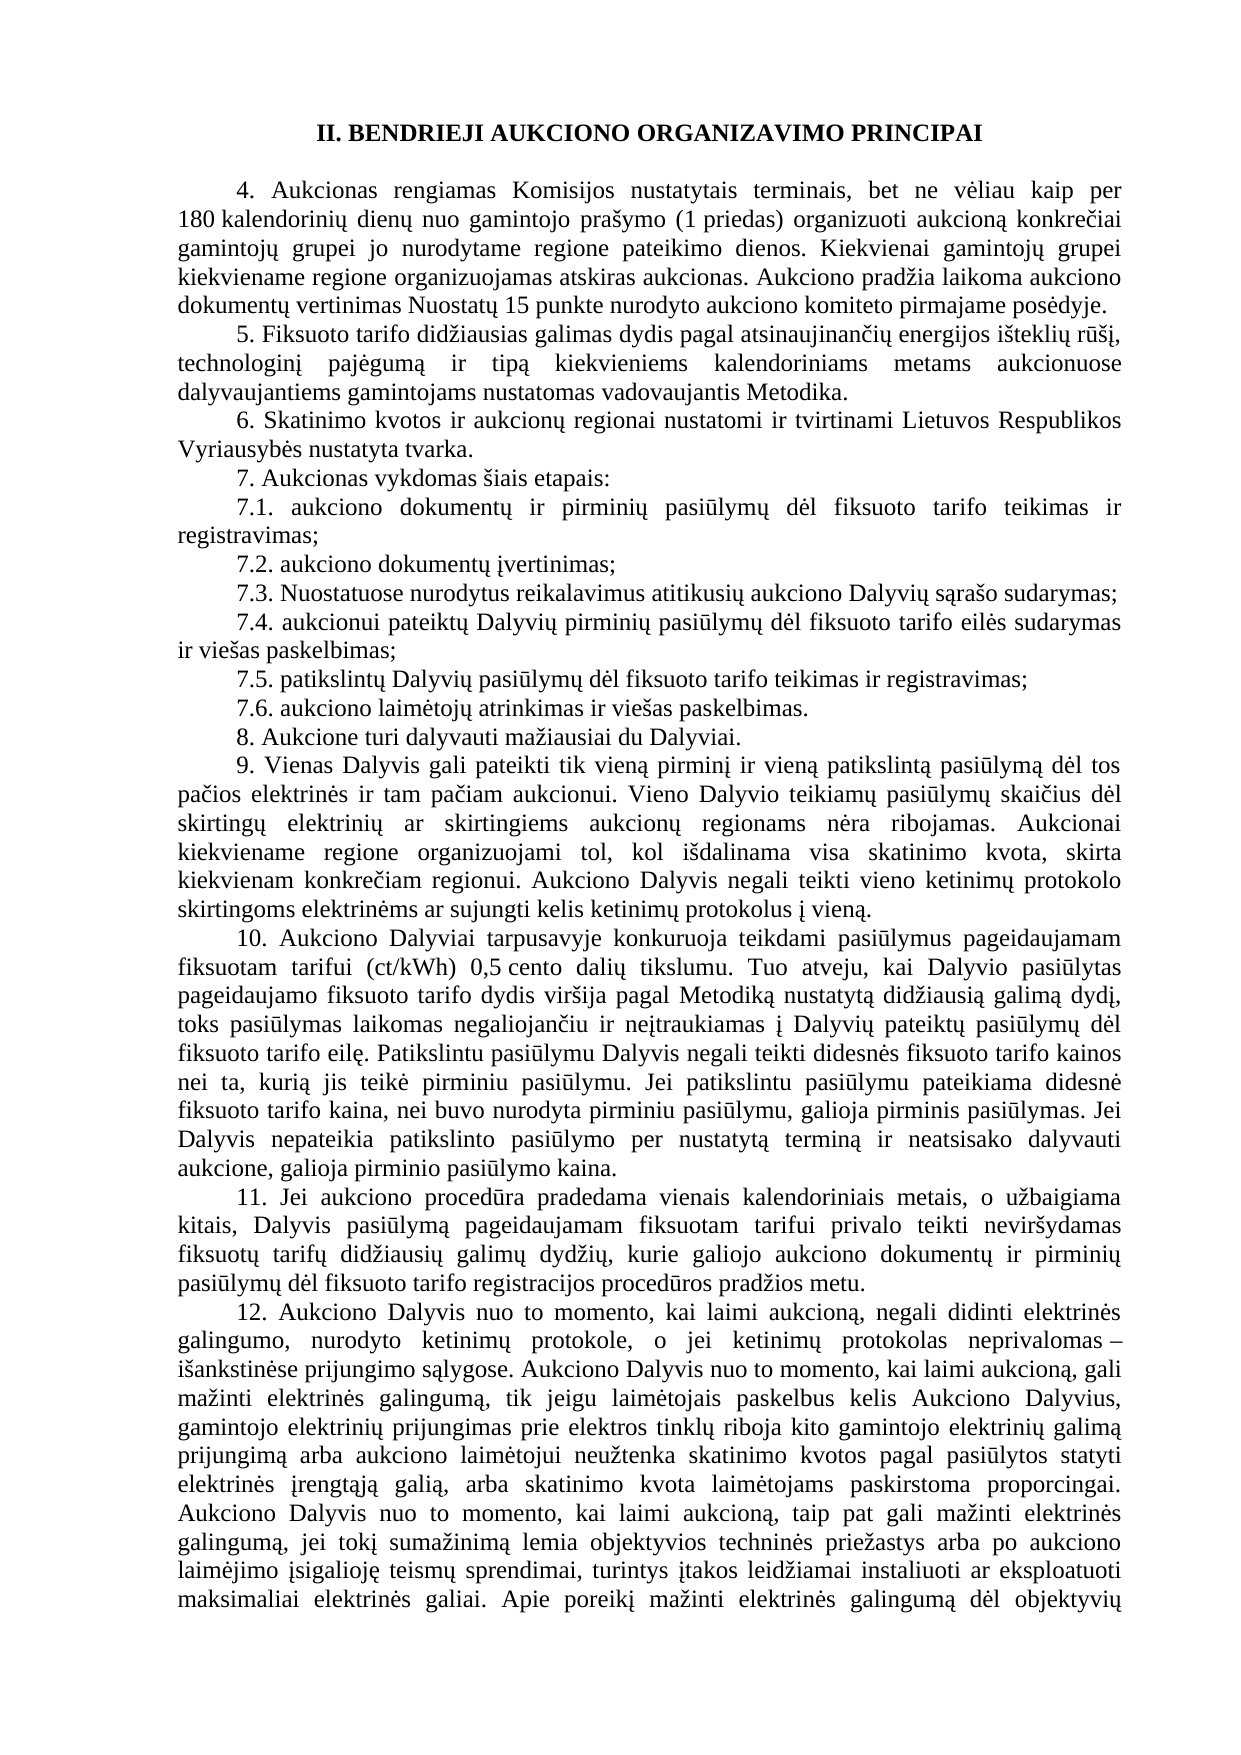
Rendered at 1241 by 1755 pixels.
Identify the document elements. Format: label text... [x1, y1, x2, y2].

text 10. Aukciono Dalyviai tarpusavyje konkuruoja teikdami pasiūlymus pageidaujamam fiksuotam tarifui (ct/kWh) 0,5 cento dalių tikslumu. Tuo atveju, kai Dalyvio pasiūlytas pageidaujamo fiksuoto tarifo dydis viršija pagal Metodiką nustatytą didžiausią galimą dydį, toks pasiūlymas laikomas negaliojančiu ir neįtraukiamas į Dalyvių pateiktų pasiūlymų dėl fiksuoto tarifo eilę. Patikslintu pasiūlymu Dalyvis negali teikti didesnės fiksuoto tarifo kainos nei ta, kurią jis teikė pirminiu pasiūlymu. Jei patikslintu pasiūlymu pateikiama didesnė fiksuoto tarifo kaina, nei buvo nurodyta pirminiu pasiūlymu, galioja pirminis pasiūlymas. Jei Dalyvis nepateikia patikslinto pasiūlymo per nustatytą terminą ir neatsisako dalyvauti aukcione, galioja pirminio pasiūlymo kaina. [177, 923, 1122, 1182]
text 7.1. aukciono dokumentų ir pirminių pasiūlymų dėl fiksuoto tarifo teikimas ir registravimas; [177, 492, 1122, 549]
text 4. Aukcionas rengiamas Komisijos nustatytais terminais, bet ne vėliau kaip per 180 kalendorinių dienų nuo gamintojo prašymo (1 priedas) organizuoti aukcioną konkrečiai gamintojų grupei jo nurodytame regione pateikimo dienos. Kiekvienai gamintojų grupei kiekviename regione organizuojamas atskiras aukcionas. Aukciono pradžia laikoma aukciono dokumentų vertinimas Nuostatų 15 punkte nurodyto aukciono komiteto pirmajame posėdyje. [177, 176, 1122, 319]
text 9. Vienas Dalyvis gali pateikti tik vieną pirminį ir vieną patikslintą pasiūlymą dėl tos pačios elektrinės ir tam pačiam aukcionui. Vieno Dalyvio teikiamų pasiūlymų skaičius dėl skirtingų elektrinių ar skirtingiems aukcionų regionams nėra ribojamas. Aukcionai kiekviename regione organizuojami tol, kol išdalinama visa skatinimo kvota, skirta kiekvienam konkrečiam regionui. Aukciono Dalyvis negali teikti vieno ketinimų protokolo skirtingoms elektrinėms ar sujungti kelis ketinimų protokolus į vieną. [177, 751, 1122, 923]
text 7.5. patikslintų Dalyvių pasiūlymų dėl fiksuoto tarifo teikimas ir registravimas; [177, 664, 1122, 693]
text 11. Jei aukciono procedūra pradedama vienais kalendoriniais metais, o užbaigiama kitais, Dalyvis pasiūlymą pageidaujamam fiksuotam tarifui privalo teikti neviršydamas fiksuotų tarifų didžiausių galimų dydžių, kurie galiojo aukciono dokumentų ir pirminių pasiūlymų dėl fiksuoto tarifo registracijos procedūros pradžios metu. [177, 1182, 1122, 1297]
text 5. Fiksuoto tarifo didžiausias galimas dydis pagal atsinaujinančių energijos išteklių rūšį, technologinį pajėgumą ir tipą kiekvieniems kalendoriniams metams aukcionuose dalyvaujantiems gamintojams nustatomas vadovaujantis Metodika. [177, 319, 1122, 406]
text 12. Aukciono Dalyvis nuo to momento, kai laimi aukcioną, negali didinti elektrinės galingumo, nurodyto ketinimų protokole, o jei ketinimų protokolas neprivalomas – išankstinėse prijungimo sąlygose. Aukciono Dalyvis nuo to momento, kai laimi aukcioną, gali mažinti elektrinės galingumą, tik jeigu laimėtojais paskelbus kelis Aukciono Dalyvius, gamintojo elektrinių prijungimas prie elektros tinklų riboja kito gamintojo elektrinių galimą prijungimą arba aukciono laimėtojui neužtenka skatinimo kvotos pagal pasiūlytos statyti elektrinės įrengtąją galią, arba skatinimo kvota laimėtojams paskirstoma proporcingai. Aukciono Dalyvis nuo to momento, kai laimi aukcioną, taip pat gali mažinti elektrinės galingumą, jei tokį sumažinimą lemia objektyvios techninės priežastys arba po aukciono laimėjimo įsigalioję teismų sprendimai, turintys įtakos leidžiamai instaliuoti ar eksploatuoti maksimaliai elektrinės galiai. Apie poreikį mažinti elektrinės galingumą dėl objektyvių [177, 1297, 1122, 1613]
text 7.6. aukciono laimėtojų atrinkimas ir viešas paskelbimas. [177, 693, 1122, 722]
text 6. Skatinimo kvotos ir aukcionų regionai nustatomi ir tvirtinami Lietuvos Respublikos Vyriausybės nustatyta tvarka. [177, 406, 1122, 463]
text 7.3. Nuostatuose nurodytus reikalavimus atitikusių aukciono Dalyvių sąrašo sudarymas; [177, 578, 1122, 607]
text 7.4. aukcionui pateiktų Dalyvių pirminių pasiūlymų dėl fiksuoto tarifo eilės sudarymas ir viešas paskelbimas; [177, 607, 1122, 664]
text 7.2. aukciono dokumentų įvertinimas; [177, 549, 1122, 578]
text 8. Aukcione turi dalyvauti mažiausiai du Dalyviai. [177, 722, 1122, 751]
text II. BENDRIEJI AUKCIONO ORGANIZAVIMO PRINCIPAI [177, 118, 1122, 147]
text 7. Aukcionas vykdomas šiais etapais: [177, 463, 1122, 492]
